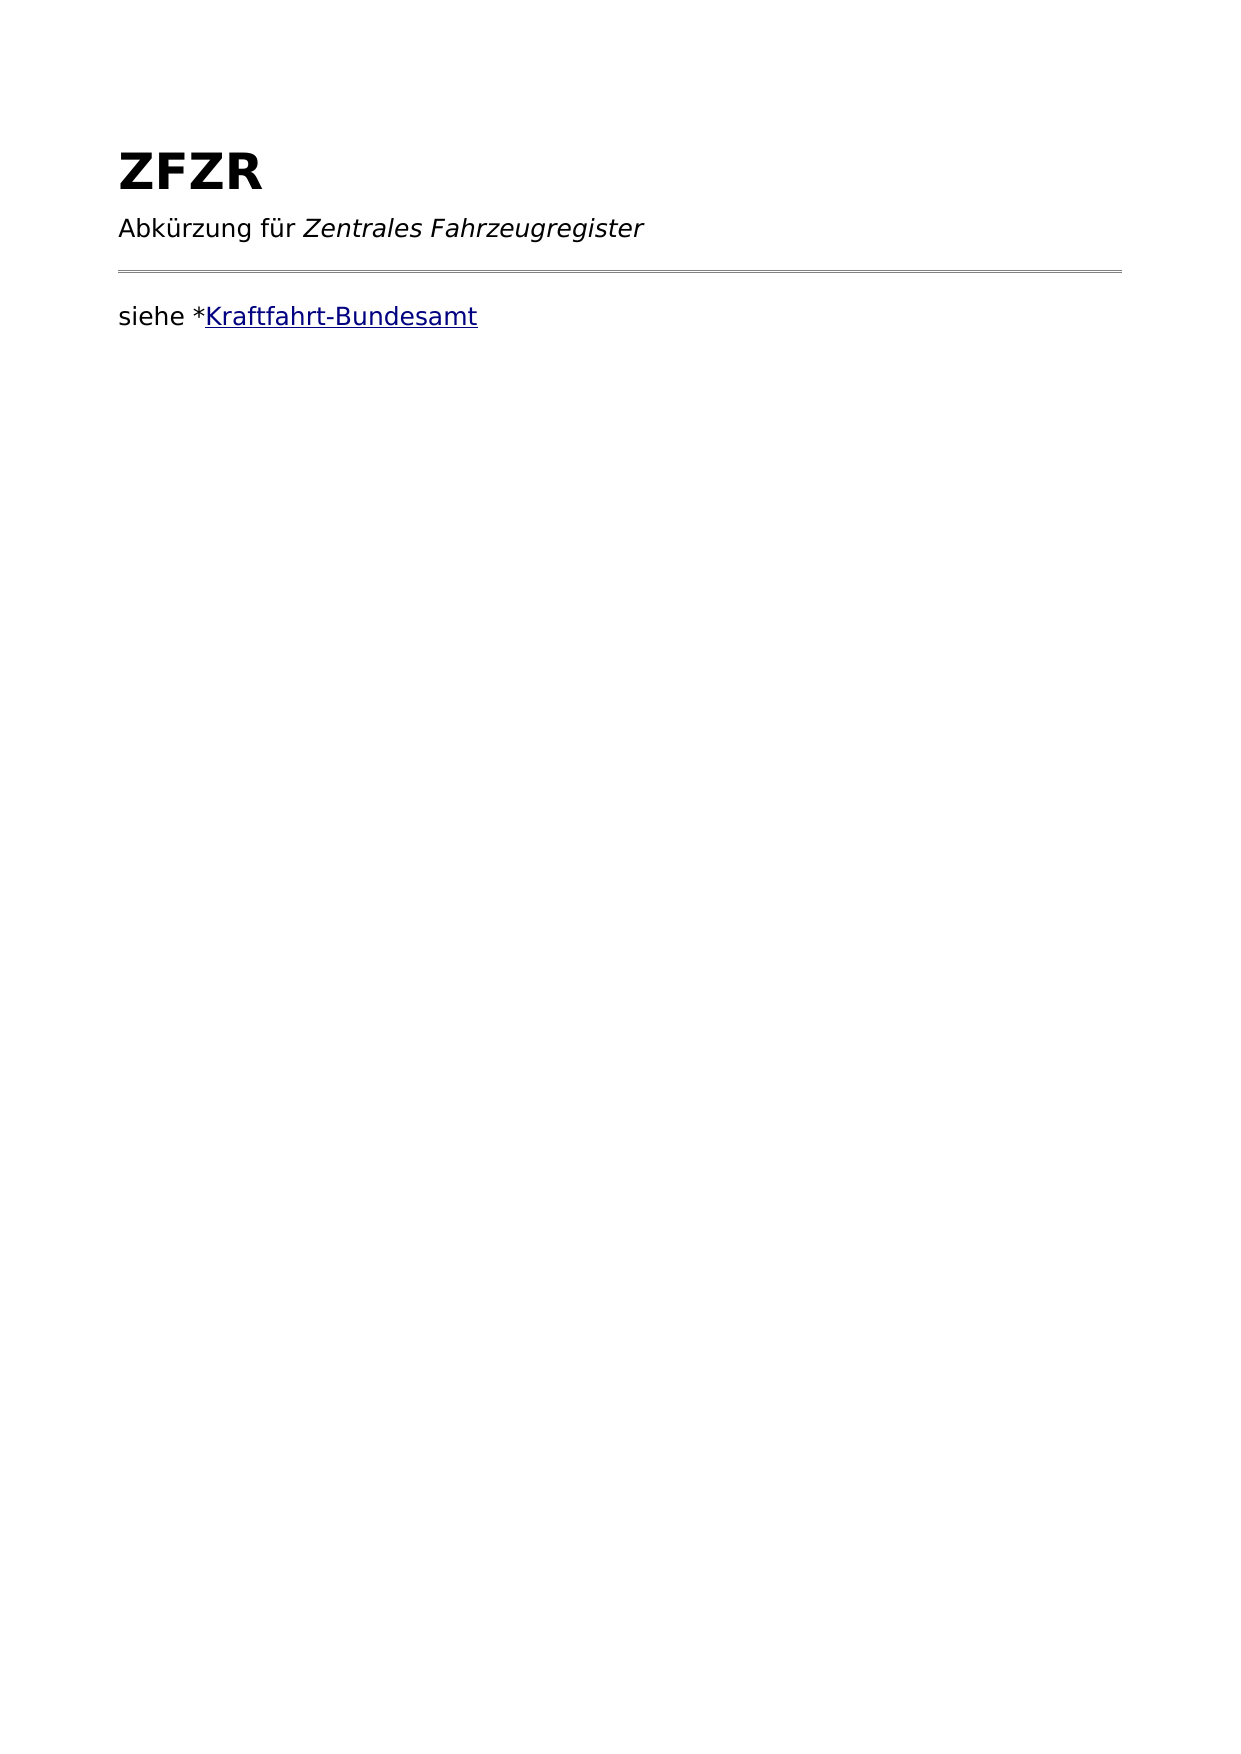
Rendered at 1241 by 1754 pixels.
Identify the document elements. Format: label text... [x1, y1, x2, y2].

text Abkürzung für Zentrales Fahrzeugregister [118, 214, 1122, 243]
text siehe *Kraftfahrt-Bundesamt [118, 302, 1122, 331]
subtitle ZFZR [118, 143, 1122, 201]
